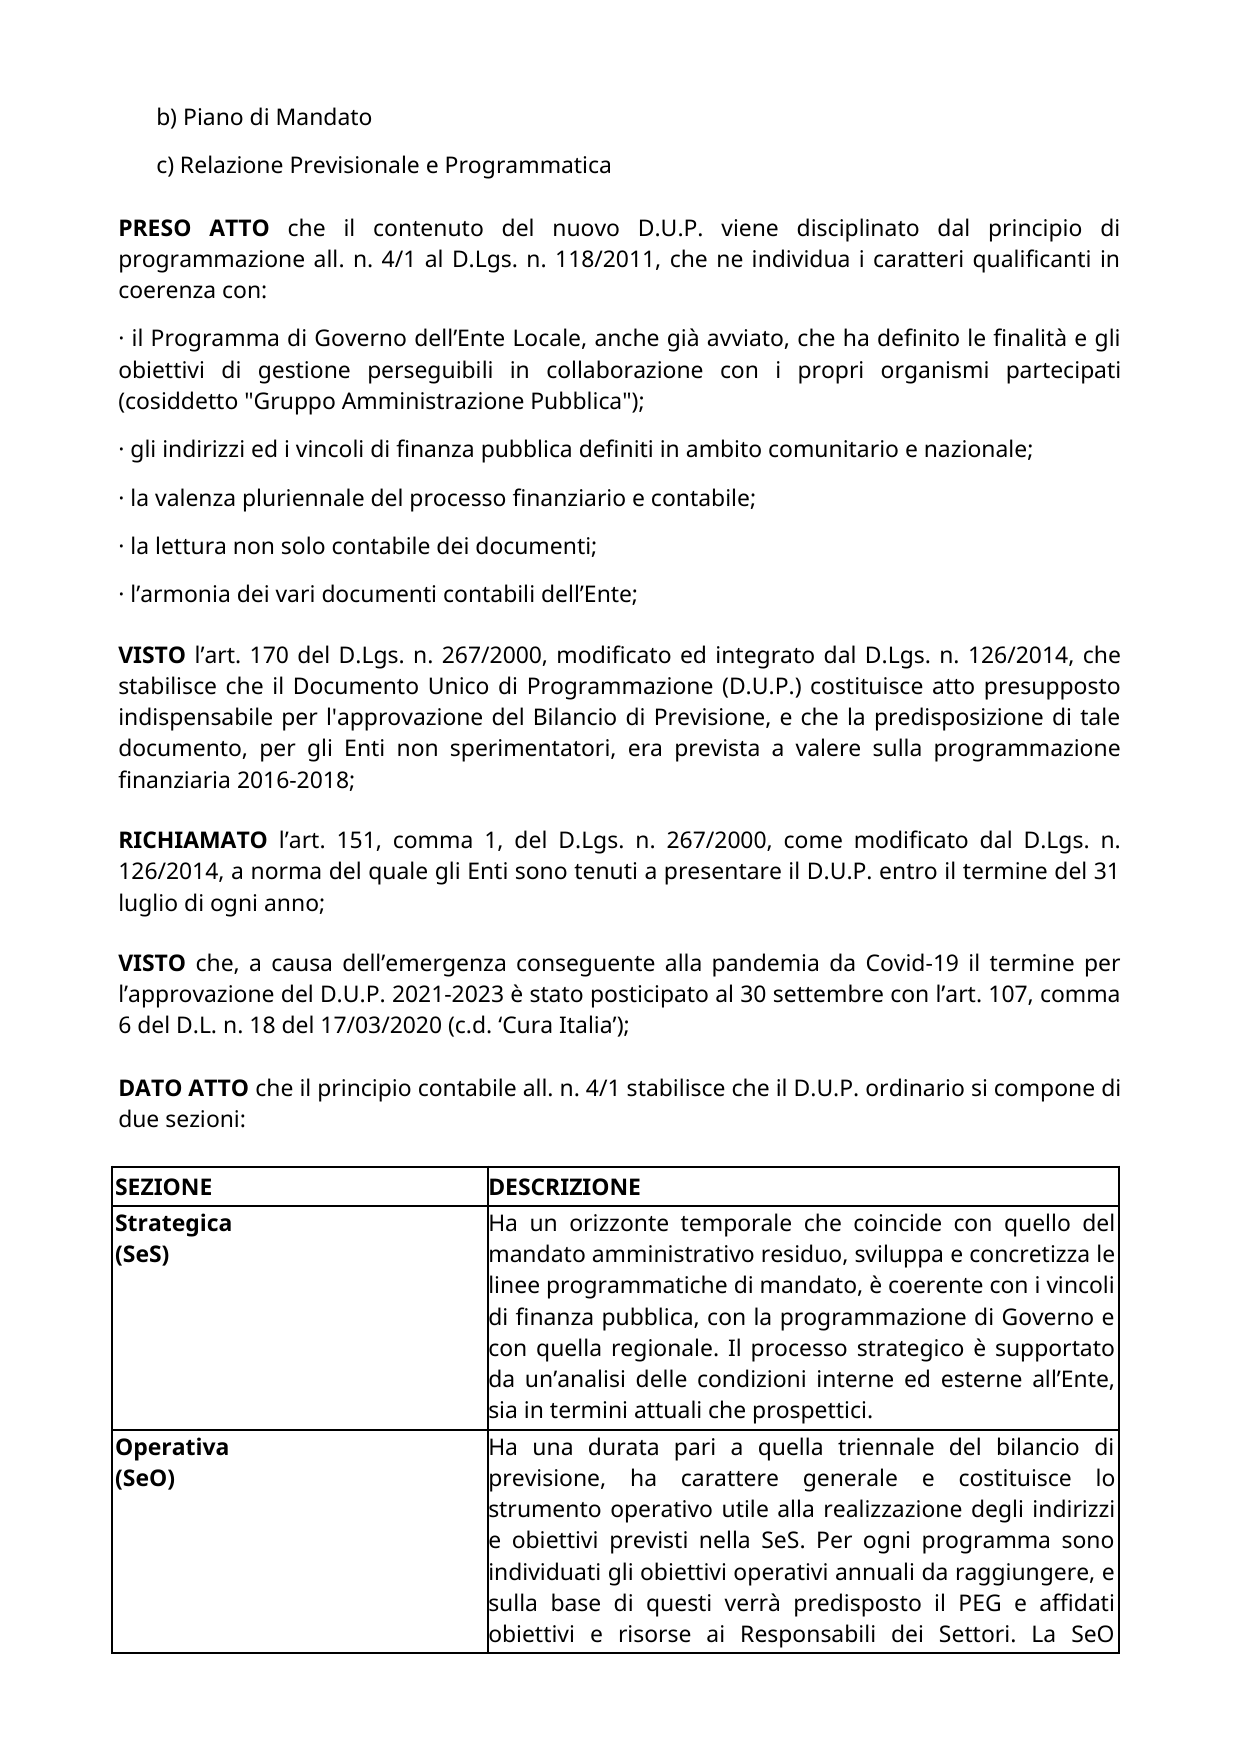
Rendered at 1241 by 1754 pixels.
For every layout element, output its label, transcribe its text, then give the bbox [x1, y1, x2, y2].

text VISTO che, a causa dell’emergenza conseguente alla pandemia da Covid-19 il termine per l’approvazione del D.U.P. 2021-2023 è stato posticipato al 30 settembre con l’art. 107, comma 6 del D.L. n. 18 del 17/03/2020 (c.d. ‘Cura Italia’); [118, 947, 1122, 1041]
text RICHIAMATO l’art. 151, comma 1, del D.Lgs. n. 267/2000, come modificato dal D.Lgs. n. 126/2014, a norma del quale gli Enti sono tenuti a presentare il D.U.P. entro il termine del 31 luglio di ogni anno; [118, 824, 1122, 918]
text · la valenza pluriennale del processo finanziario e contabile; [118, 481, 1122, 513]
text · l’armonia dei vari documenti contabili dell’Ente; [118, 578, 1122, 609]
text DATO ATTO che il principio contabile all. n. 4/1 stabilisce che il D.U.P. ordinario si compone di due sezioni: [118, 1072, 1122, 1134]
table_header SEZIONE [113, 1168, 487, 1205]
table_cell Ha un orizzonte temporale che coincide con quello del mandato amministrativo residuo, sviluppa e concretizza le linee programmatiche di mandato, è coerente con i vincoli di finanza pubblica, con la programmazione di Governo e con quella regionale. Il processo strategico è supportato da un’analisi delle condizioni interne ed esterne all’Ente, sia in termini attuali che prospettici. [489, 1207, 1118, 1428]
text · la lettura non solo contabile dei documenti; [118, 530, 1122, 561]
text PRESO ATTO che il contenuto del nuovo D.U.P. viene disciplinato dal principio di programmazione all. n. 4/1 al D.Lgs. n. 118/2011, che ne individua i caratteri qualificanti in coerenza con: [118, 211, 1122, 305]
text · gli indirizzi ed i vincoli di finanza pubblica definiti in ambito comunitario e nazionale; [118, 433, 1122, 464]
table_cell Operativa (SeO) [113, 1431, 487, 1652]
text VISTO l’art. 170 del D.Lgs. n. 267/2000, modificato ed integrato dal D.Lgs. n. 126/2014, che stabilisce che il Documento Unico di Programmazione (D.U.P.) costituisce atto presupposto indispensabile per l'approvazione del Bilancio di Previsione, e che la predisposizione di tale documento, per gli Enti non sperimentatori, era prevista a valere sulla programmazione finanziaria 2016-2018; [118, 638, 1122, 795]
table_cell Ha una durata pari a quella triennale del bilancio di previsione, ha carattere generale e costituisce lo strumento operativo utile alla realizzazione degli indirizzi e obiettivi previsti nella SeS. Per ogni programma sono individuati gli obiettivi operativi annuali da raggiungere, e sulla base di questi verrà predisposto il PEG e affidati obiettivi e risorse ai Responsabili dei Settori. La SeO [489, 1431, 1118, 1652]
table_cell Strategica (SeS) [113, 1207, 487, 1428]
table_header DESCRIZIONE [489, 1168, 1118, 1205]
text c) Relazione Previsionale e Programmatica [156, 149, 1122, 180]
text b) Piano di Mandato [156, 101, 1122, 132]
text · il Programma di Governo dell’Ente Locale, anche già avviato, che ha definito le finalità e gli obiettivi di gestione perseguibili in collaborazione con i propri organismi partecipati (cosiddetto "Gruppo Amministrazione Pubblica"); [118, 322, 1122, 416]
